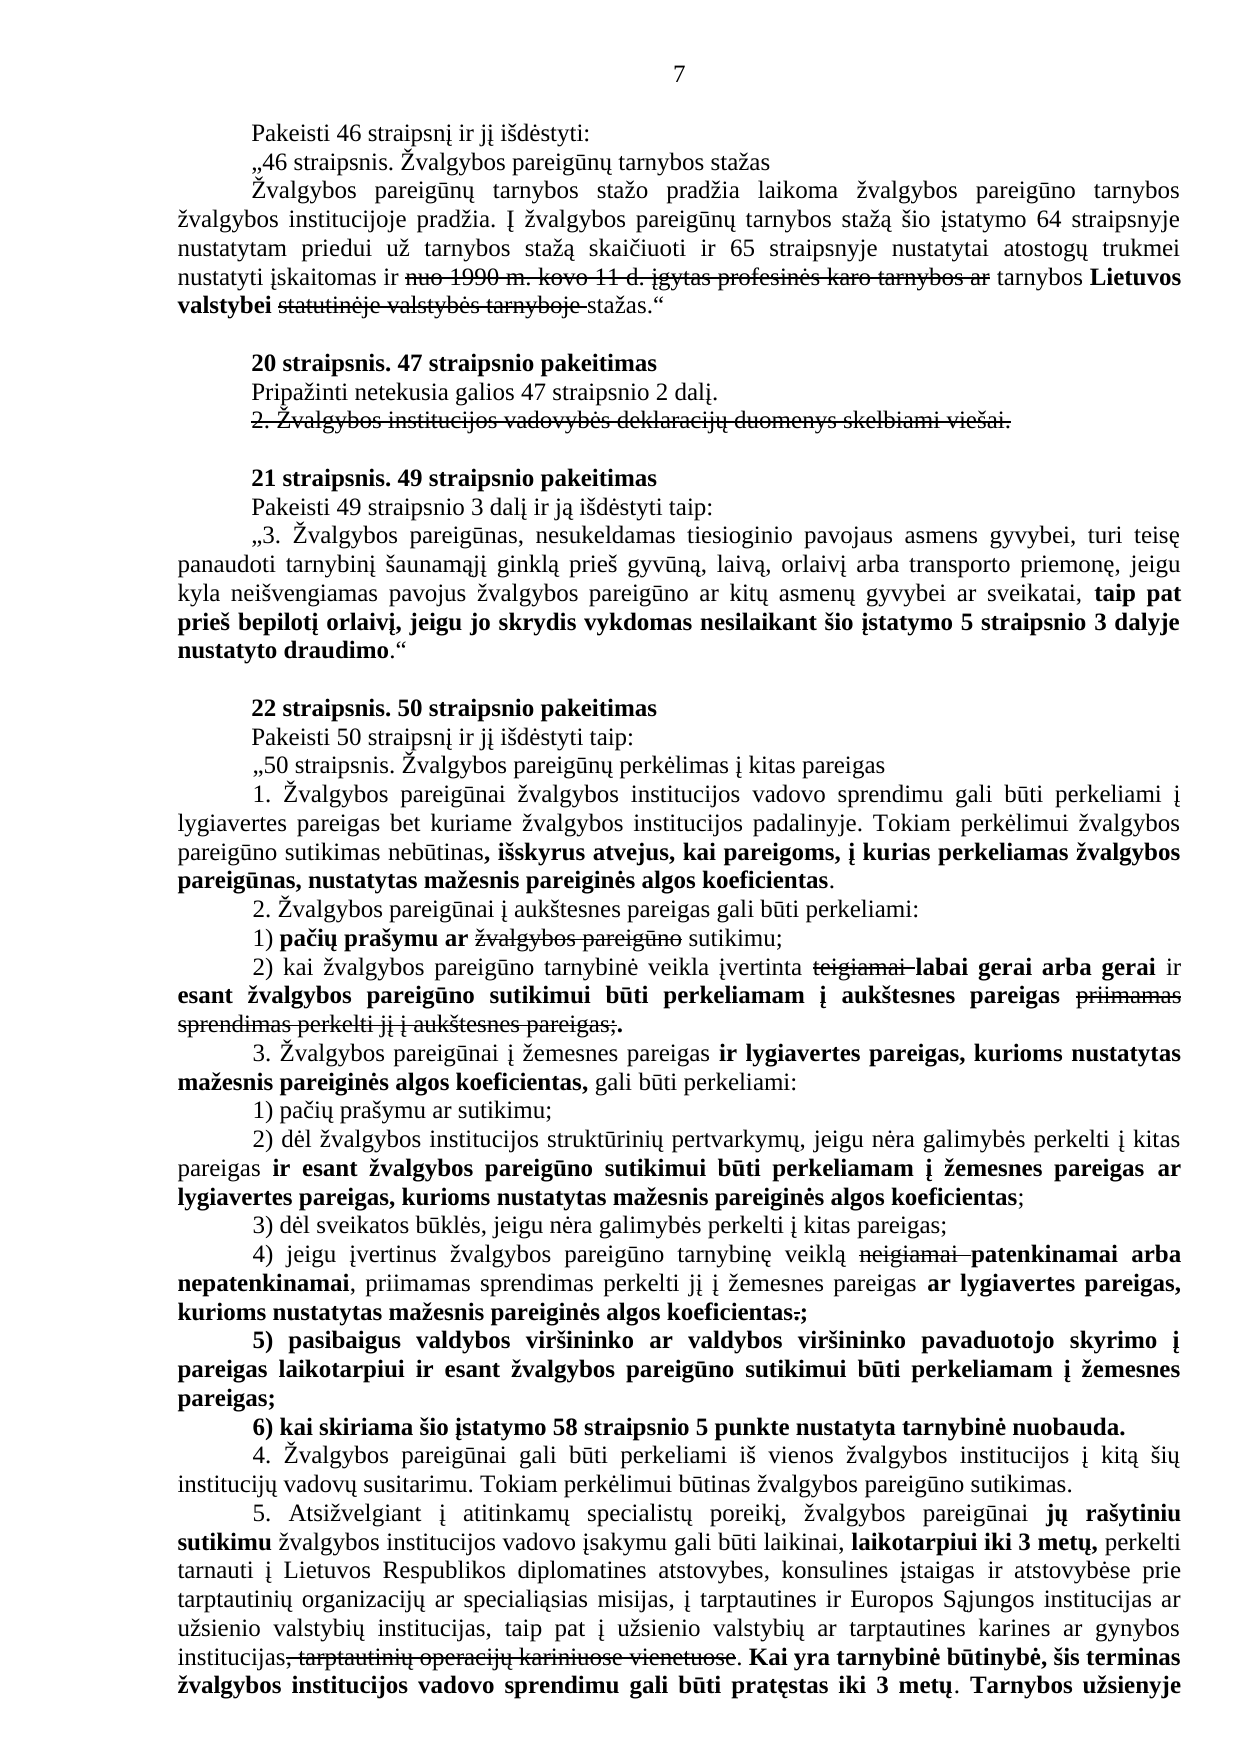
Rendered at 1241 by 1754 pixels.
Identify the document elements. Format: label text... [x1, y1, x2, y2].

text 21 straipsnis. 49 straipsnio pakeitimas [177, 463, 1181, 492]
text Pakeisti 50 straipsnį ir jį išdėstyti taip: [177, 722, 1181, 751]
text 3) dėl sveikatos būklės, jeigu nėra galimybės perkelti į kitas pareigas; [177, 1211, 1181, 1239]
text 2) kai žvalgybos pareigūno tarnybinė veikla įvertinta teigiamai labai gerai arba gerai ir esant žvalgybos pareigūno sutikimui būti perkeliamam į aukštesnes pareigas priimamas sprendimas perkelti jį į aukštesnes pareigas;. [177, 952, 1181, 1038]
text „50 straipsnis. Žvalgybos pareigūnų perkėlimas į kitas pareigas [177, 751, 1181, 779]
text 4. Žvalgybos pareigūnai gali būti perkeliami iš vienos žvalgybos institucijos į kitą šių institucijų vadovų susitarimu. Tokiam perkėlimui būtinas žvalgybos pareigūno sutikimas. [177, 1441, 1181, 1498]
text Pakeisti 46 straipsnį ir jį išdėstyti: [177, 118, 1181, 147]
text 1) pačių prašymu ar sutikimu; [177, 1096, 1181, 1124]
text Pripažinti netekusia galios 47 straipsnio 2 dalį. [177, 377, 1181, 406]
text 20 straipsnis. 47 straipsnio pakeitimas [177, 348, 1181, 377]
text Pakeisti 49 straipsnio 3 dalį ir ją išdėstyti taip: [177, 492, 1181, 521]
text 6) kai skiriama šio įstatymo 58 straipsnio 5 punkte nustatyta tarnybinė nuobauda. [177, 1412, 1181, 1441]
text 5) pasibaigus valdybos viršininko ar valdybos viršininko pavaduotojo skyrimo į pareigas laikotarpiui ir esant žvalgybos pareigūno sutikimui būti perkeliamam į žemesnes pareigas; [177, 1326, 1181, 1412]
text 3. Žvalgybos pareigūnai į žemesnes pareigas ir lygiavertes pareigas, kurioms nustatytas mažesnis pareiginės algos koeficientas, gali būti perkeliami: [177, 1038, 1181, 1096]
text „3. Žvalgybos pareigūnas, nesukeldamas tiesioginio pavojaus asmens gyvybei, turi teisę panaudoti tarnybinį šaunamąjį ginklą prieš gyvūną, laivą, orlaivį arba transporto priemonę, jeigu kyla neišvengiamas pavojus žvalgybos pareigūno ar kitų asmenų gyvybei ar sveikatai, taip pat prieš bepilotį orlaivį, jeigu jo skrydis vykdomas nesilaikant šio įstatymo 5 straipsnio 3 dalyje nustatyto draudimo.“ [177, 521, 1181, 664]
text 1) pačių prašymu ar žvalgybos pareigūno sutikimu; [177, 923, 1181, 952]
text 5. Atsižvelgiant į atitinkamų specialistų poreikį, žvalgybos pareigūnai jų rašytiniu sutikimu žvalgybos institucijos vadovo įsakymu gali būti laikinai, laikotarpiui iki 3 metų, perkelti tarnauti į Lietuvos Respublikos diplomatines atstovybes, konsulines įstaigas ir atstovybėse prie tarptautinių organizacijų ar specialiąsias misijas, į tarptautines ir Europos Sąjungos institucijas ar užsienio valstybių institucijas, taip pat į užsienio valstybių ar tarptautines karines ar gynybos institucijas, tarptautinių operacijų kariniuose vienetuose. Kai yra tarnybinė būtinybė, šis terminas žvalgybos institucijos vadovo sprendimu gali būti pratęstas iki 3 metų. Tarnybos užsienyje [177, 1498, 1181, 1699]
text Žvalgybos pareigūnų tarnybos stažo pradžia laikoma žvalgybos pareigūno tarnybos žvalgybos institucijoje pradžia. Į žvalgybos pareigūnų tarnybos stažą šio įstatymo 64 straipsnyje nustatytam priedui už tarnybos stažą skaičiuoti ir 65 straipsnyje nustatytai atostogų trukmei nustatyti įskaitomas ir nuo 1990 m. kovo 11 d. įgytas profesinės karo tarnybos ar tarnybos Lietuvos valstybei statutinėje valstybės tarnyboje stažas.“ [177, 176, 1181, 319]
text 1. Žvalgybos pareigūnai žvalgybos institucijos vadovo sprendimu gali būti perkeliami į lygiavertes pareigas bet kuriame žvalgybos institucijos padalinyje. Tokiam perkėlimui žvalgybos pareigūno sutikimas nebūtinas, išskyrus atvejus, kai pareigoms, į kurias perkeliamas žvalgybos pareigūnas, nustatytas mažesnis pareiginės algos koeficientas. [177, 779, 1181, 894]
text 2) dėl žvalgybos institucijos struktūrinių pertvarkymų, jeigu nėra galimybės perkelti į kitas pareigas ir esant žvalgybos pareigūno sutikimui būti perkeliamam į žemesnes pareigas ar lygiavertes pareigas, kurioms nustatytas mažesnis pareiginės algos koeficientas; [177, 1124, 1181, 1211]
text 2. Žvalgybos institucijos vadovybės deklaracijų duomenys skelbiami viešai. [177, 406, 1181, 434]
text „46 straipsnis. Žvalgybos pareigūnų tarnybos stažas [177, 147, 1181, 176]
text 4) jeigu įvertinus žvalgybos pareigūno tarnybinę veiklą neigiamai patenkinamai arba nepatenkinamai, priimamas sprendimas perkelti jį į žemesnes pareigas ar lygiavertes pareigas, kurioms nustatytas mažesnis pareiginės algos koeficientas.; [177, 1239, 1181, 1326]
text 2. Žvalgybos pareigūnai į aukštesnes pareigas gali būti perkeliami: [177, 894, 1181, 923]
text 22 straipsnis. 50 straipsnio pakeitimas [177, 693, 1181, 722]
